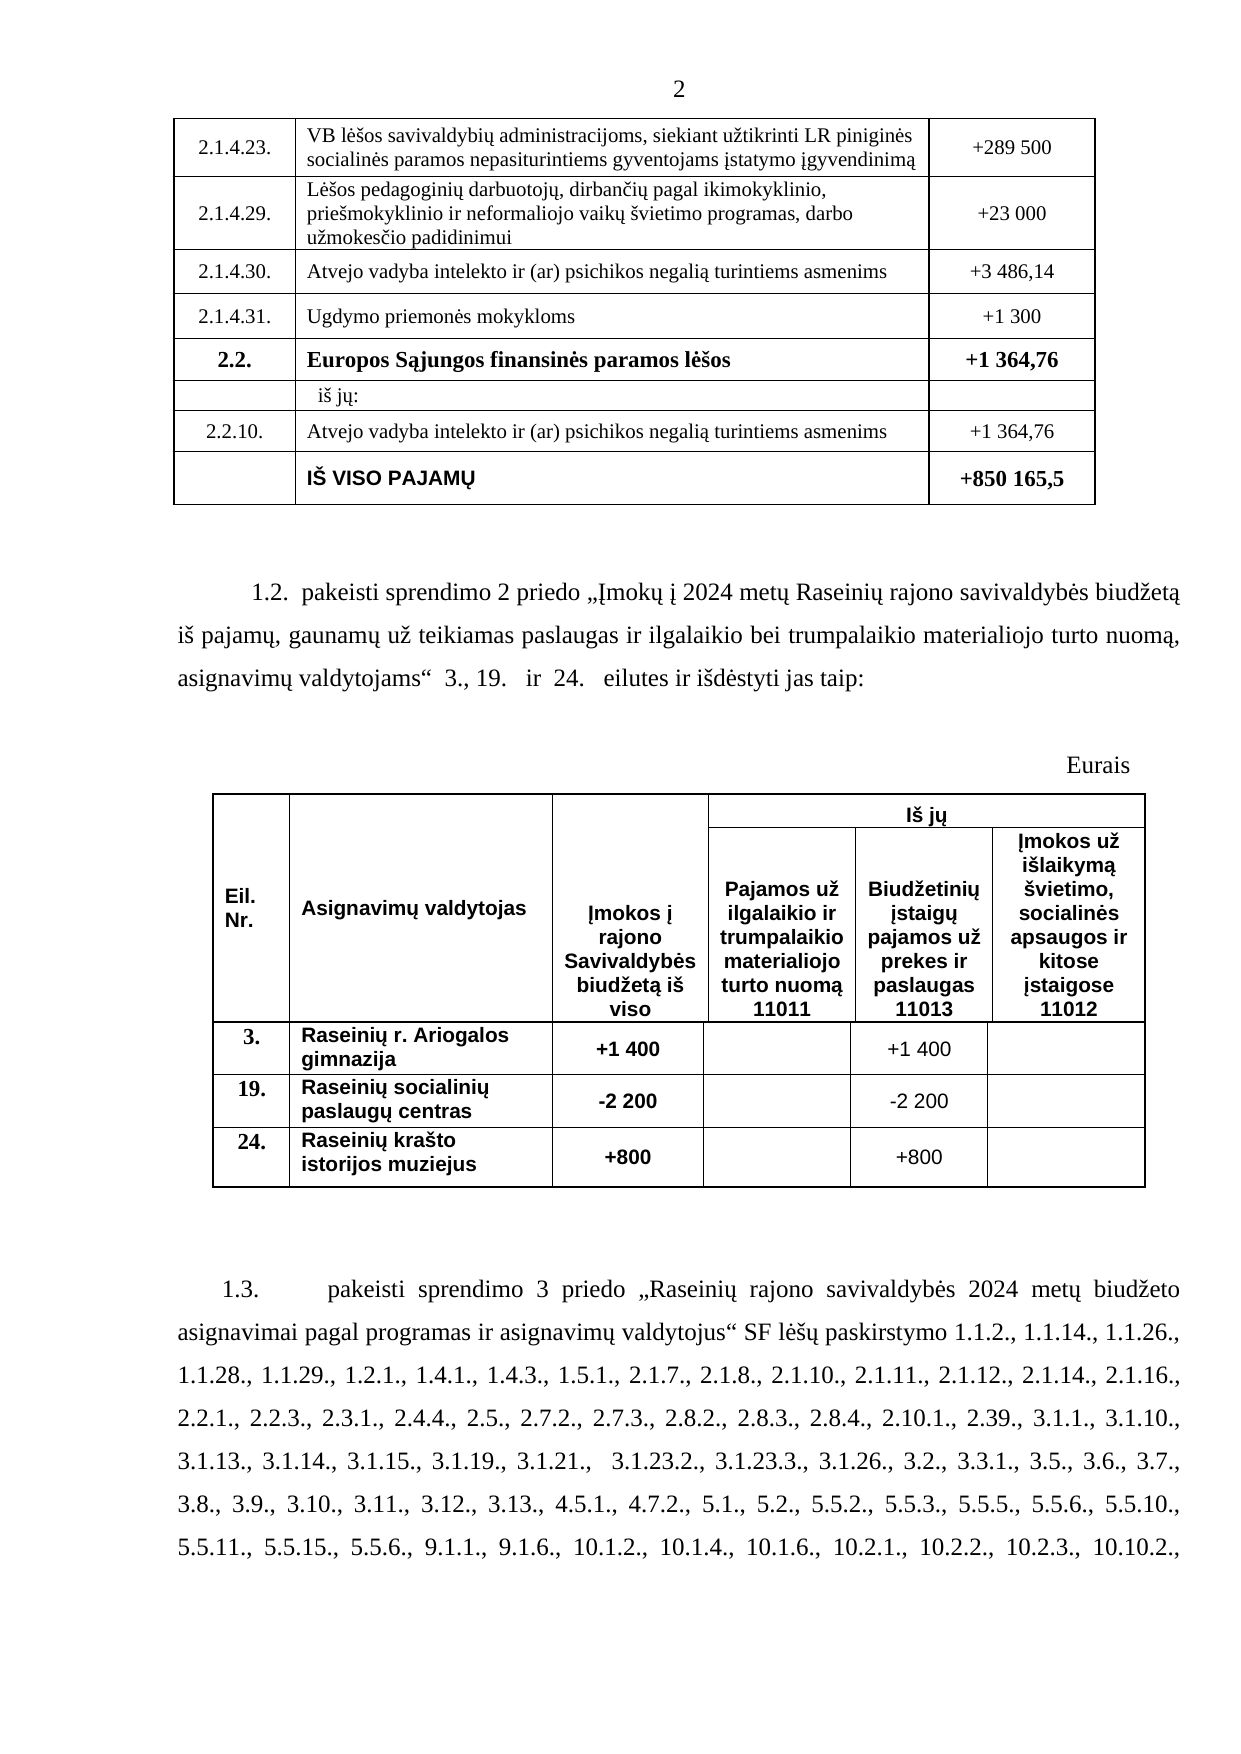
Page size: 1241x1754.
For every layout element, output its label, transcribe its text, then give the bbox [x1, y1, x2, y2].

table_cell 2.1.4.31. [175, 294, 295, 338]
table_cell 2.2.10. [175, 411, 295, 451]
table_cell Įmokos už išlaikymą švietimo, socialinės apsaugos ir kitose įstaigose 11012 [993, 828, 1144, 1021]
table_cell Raseinių r. Ariogalos gimnazija [290, 1023, 552, 1074]
text 1.2. pakeisti sprendimo 2 priedo „Įmokų į 2024 metų Raseinių rajono savivaldybės biudžetą iš pajamų, gaunamų už teikiamas paslaugas ir ilgalaikio bei trumpalaikio materialiojo turto nuomą, asignavimų valdytojams“ 3., 19. ir 24. eilutes ir išdėstyti jas taip: [177, 577, 1181, 692]
table_cell Atvejo vadyba intelekto ir (ar) psichikos negalią turintiems asmenims [296, 250, 928, 293]
table_cell +3 486,14 [930, 250, 1094, 293]
table_cell iš jų: [296, 381, 928, 409]
table_cell +1 364,76 [930, 339, 1094, 380]
table_cell [988, 1128, 1144, 1186]
table_cell Europos Sąjungos finansinės paramos lėšos [296, 339, 928, 380]
table_cell +1 300 [930, 294, 1094, 338]
table_cell 24. [214, 1128, 289, 1186]
table_cell 2.1.4.30. [175, 250, 295, 293]
table_header Įmokos į rajono Savivaldybės biudžetą iš viso [553, 795, 708, 1021]
table_cell +850 165,5 [930, 452, 1094, 504]
table_cell -2 200 [851, 1075, 987, 1127]
table_cell Lėšos pedagoginių darbuotojų, dirbančių pagal ikimokyklinio, priešmokyklinio ir neformaliojo vaikų švietimo programas, darbo užmokesčio padidinimui [296, 177, 928, 249]
table_cell +800 [851, 1128, 987, 1186]
table_cell Biudžetinių įstaigų pajamos už prekes ir paslaugas 11013 [856, 828, 992, 1021]
table_cell +800 [553, 1128, 703, 1186]
table_cell Ugdymo priemonės mokykloms [296, 294, 928, 338]
text 1.3. pakeisti sprendimo 3 priedo „Raseinių rajono savivaldybės 2024 metų biudžeto asignavimai pagal programas ir asignavimų valdytojus“ SF lėšų paskirstymo 1.1.2., 1.1.14., 1.1.26., 1.1.28., 1.1.29., 1.2.1., 1.4.1., 1.4.3., 1.5.1., 2.1.7., 2.1.8., 2.1.10., 2.1.11., 2.1.12., 2.1.14., 2.1.16., 2.2.1., 2.2.3., 2.3.1., 2.4.4., 2.5., 2.7.2., 2.7.3., 2.8.2., 2.8.3., 2.8.4., 2.10.1., 2.39., 3.1.1., 3.1.10., 3.1.13., 3.1.14., 3.1.15., 3.1.19., 3.1.21., 3.1.23.2., 3.1.23.3., 3.1.26., 3.2., 3.3.1., 3.5., 3.6., 3.7., 3.8., 3.9., 3.10., 3.11., 3.12., 3.13., 4.5.1., 4.7.2., 5.1., 5.2., 5.5.2., 5.5.3., 5.5.5., 5.5.6., 5.5.10., 5.5.11., 5.5.15., 5.5.6., 9.1.1., 9.1.6., 10.1.2., 10.1.4., 10.1.6., 10.2.1., 10.2.2., 10.2.3., 10.10.2., [177, 1274, 1181, 1561]
table_cell Atvejo vadyba intelekto ir (ar) psichikos negalią turintiems asmenims [296, 411, 928, 451]
table_header Eil. Nr. [214, 795, 289, 1021]
table_cell 19. [214, 1075, 289, 1127]
table_cell +1 364,76 [930, 411, 1094, 451]
table_header Asignavimų valdytojas [290, 795, 552, 1021]
table_cell IŠ VISO PAJAMŲ [296, 452, 928, 504]
table_cell 2.1.4.29. [175, 177, 295, 249]
table_cell [175, 452, 295, 504]
table_cell +289 500 [930, 119, 1094, 176]
table_cell +1 400 [553, 1023, 703, 1074]
table_cell 2.1.4.23. [175, 119, 295, 176]
table_cell [704, 1023, 850, 1074]
table_cell [704, 1128, 850, 1186]
table_cell +23 000 [930, 177, 1094, 249]
table_cell [930, 381, 1094, 409]
table_cell -2 200 [553, 1075, 703, 1127]
table_cell [175, 381, 295, 409]
table_cell Raseinių socialinių paslaugų centras [290, 1075, 552, 1127]
table_cell [988, 1023, 1144, 1074]
table_cell 2.2. [175, 339, 295, 380]
table_cell [704, 1075, 850, 1127]
table_cell VB lėšos savivaldybių administracijoms, siekiant užtikrinti LR piniginės socialinės paramos nepasiturintiems gyventojams įstatymo įgyvendinimą [296, 119, 928, 176]
table_cell Pajamos už ilgalaikio ir trumpalaikio materialiojo turto nuomą 11011 [709, 828, 855, 1021]
table_cell 3. [214, 1023, 289, 1074]
table_header Iš jų [709, 795, 1144, 827]
table_cell Raseinių krašto istorijos muziejus [290, 1128, 552, 1186]
table_cell [988, 1075, 1144, 1127]
table_cell +1 400 [851, 1023, 987, 1074]
text Eurais [965, 750, 1181, 778]
